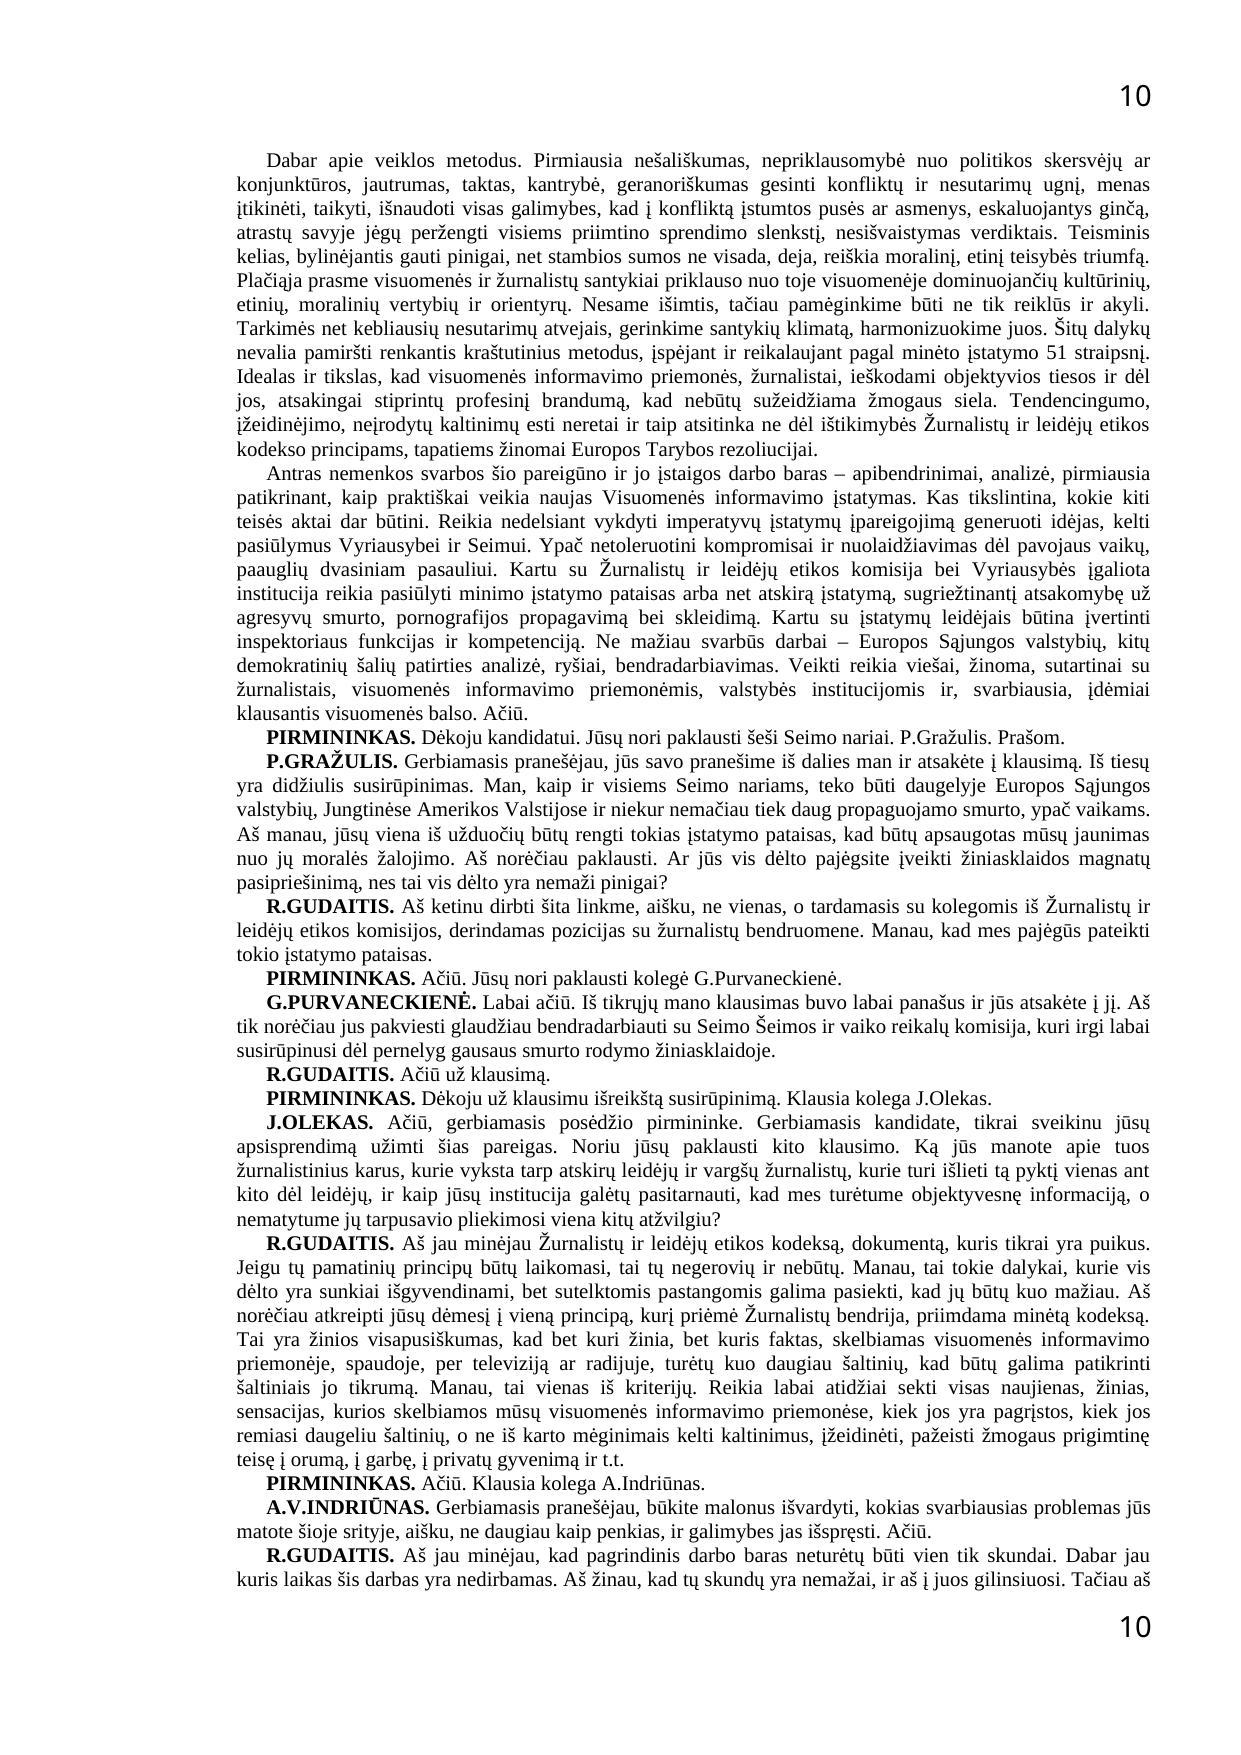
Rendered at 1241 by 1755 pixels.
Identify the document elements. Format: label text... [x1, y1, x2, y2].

text R.GUDAITIS. Aš jau minėjau, kad pagrindinis darbo baras neturėtų būti vien tik skundai. Dabar jau kuris laikas šis darbas yra nedirbamas. Aš žinau, kad tų skundų yra nemažai, ir aš į juos gilinsiuosi. Tačiau aš [236, 1543, 1152, 1591]
text PIRMININKAS. Ačiū. Klausia kolega A.Indriūnas. [236, 1471, 1152, 1495]
text R.GUDAITIS. Aš jau minėjau Žurnalistų ir leidėjų etikos kodeksą, dokumentą, kuris tikrai yra puikus. Jeigu tų pamatinių principų būtų laikomasi, tai tų negerovių ir nebūtų. Manau, tai tokie dalykai, kurie vis dėlto yra sunkiai išgyvendinami, bet sutelktomis pastangomis galima pasiekti, kad jų būtų kuo mažiau. Aš norėčiau atkreipti jūsų dėmesį į vieną principą, kurį priėmė Žurnalistų bendrija, priimdama minėtą kodeksą. Tai yra žinios visapusiškumas, kad bet kuri žinia, bet kuris faktas, skelbiamas visuomenės informavimo priemonėje, spaudoje, per televiziją ar radijuje, turėtų kuo daugiau šaltinių, kad būtų galima patikrinti šaltiniais jo tikrumą. Manau, tai vienas iš kriterijų. Reikia labai atidžiai sekti visas naujienas, žinias, sensacijas, kurios skelbiamos mūsų visuomenės informavimo priemonėse, kiek jos yra pagrįstos, kiek jos remiasi daugeliu šaltinių, o ne iš karto mėginimais kelti kaltinimus, įžeidinėti, pažeisti žmogaus prigimtinę teisę į orumą, į garbę, į privatų gyvenimą ir t.t. [236, 1231, 1152, 1471]
text A.V.INDRIŪNAS. Gerbiamasis pranešėjau, būkite malonus išvardyti, kokias svarbiausias problemas jūs matote šioje srityje, aišku, ne daugiau kaip penkias, ir galimybes jas išspręsti. Ačiū. [236, 1495, 1152, 1543]
text Dabar apie veiklos metodus. Pirmiausia nešališkumas, nepriklausomybė nuo politikos skersvėjų ar konjunktūros, jautrumas, taktas, kantrybė, geranoriškumas gesinti konfliktų ir nesutarimų ugnį, menas įtikinėti, taikyti, išnaudoti visas galimybes, kad į konfliktą įstumtos pusės ar asmenys, eskaluojantys ginčą, atrastų savyje jėgų peržengti visiems priimtino sprendimo slenkstį, nesišvaistymas verdiktais. Teisminis kelias, bylinėjantis gauti pinigai, net stambios sumos ne visada, deja, reiškia moralinį, etinį teisybės triumfą. Plačiąja prasme visuomenės ir žurnalistų santykiai priklauso nuo toje visuomenėje dominuojančių kultūrinių, etinių, moralinių vertybių ir orientyrų. Nesame išimtis, tačiau pamėginkime būti ne tik reiklūs ir akyli. Tarkimės net kebliausių nesutarimų atvejais, gerinkime santykių klimatą, harmonizuokime juos. Šitų dalykų nevalia pamiršti renkantis kraštutinius metodus, įspėjant ir reikalaujant pagal minėto įstatymo 51 straipsnį. Idealas ir tikslas, kad visuomenės informavimo priemonės, žurnalistai, ieškodami objektyvios tiesos ir dėl jos, atsakingai stiprintų profesinį brandumą, kad nebūtų sužeidžiama žmogaus siela. Tendencingumo, įžeidinėjimo, neįrodytų kaltinimų esti neretai ir taip atsitinka ne dėl ištikimybės Žurnalistų ir leidėjų etikos kodekso principams, tapatiems žinomai Europos Tarybos rezoliucijai. [236, 148, 1152, 461]
text Antras nemenkos svarbos šio pareigūno ir jo įstaigos darbo baras – apibendrinimai, analizė, pirmiausia patikrinant, kaip praktiškai veikia naujas Visuomenės informavimo įstatymas. Kas tikslintina, kokie kiti teisės aktai dar būtini. Reikia nedelsiant vykdyti imperatyvų įstatymų įpareigojimą generuoti idėjas, kelti pasiūlymus Vyriausybei ir Seimui. Ypač netoleruotini kompromisai ir nuolaidžiavimas dėl pavojaus vaikų, paauglių dvasiniam pasauliui. Kartu su Žurnalistų ir leidėjų etikos komisija bei Vyriausybės įgaliota institucija reikia pasiūlyti minimo įstatymo pataisas arba net atskirą įstatymą, sugriežtinantį atsakomybę už agresyvų smurto, pornografijos propagavimą bei skleidimą. Kartu su įstatymų leidėjais būtina įvertinti inspektoriaus funkcijas ir kompetenciją. Ne mažiau svarbūs darbai – Europos Sąjungos valstybių, kitų demokratinių šalių patirties analizė, ryšiai, bendradarbiavimas. Veikti reikia viešai, žinoma, sutartinai su žurnalistais, visuomenės informavimo priemonėmis, valstybės institucijomis ir, svarbiausia, įdėmiai klausantis visuomenės balso. Ačiū. [236, 461, 1152, 725]
text P.GRAŽULIS. Gerbiamasis pranešėjau, jūs savo pranešime iš dalies man ir atsakėte į klausimą. Iš tiesų yra didžiulis susirūpinimas. Man, kaip ir visiems Seimo nariams, teko būti daugelyje Europos Sąjungos valstybių, Jungtinėse Amerikos Valstijose ir niekur nemačiau tiek daug propaguojamo smurto, ypač vaikams. Aš manau, jūsų viena iš užduočių būtų rengti tokias įstatymo pataisas, kad būtų apsaugotas mūsų jaunimas nuo jų moralės žalojimo. Aš norėčiau paklausti. Ar jūs vis dėlto pajėgsite įveikti žiniasklaidos magnatų pasipriešinimą, nes tai vis dėlto yra nemaži pinigai? [236, 749, 1152, 894]
text R.GUDAITIS. Aš ketinu dirbti šita linkme, aišku, ne vienas, o tardamasis su kolegomis iš Žurnalistų ir leidėjų etikos komisijos, derindamas pozicijas su žurnalistų bendruomene. Manau, kad mes pajėgūs pateikti tokio įstatymo pataisas. [236, 894, 1152, 966]
text J.OLEKAS. Ačiū, gerbiamasis posėdžio pirmininke. Gerbiamasis kandidate, tikrai sveikinu jūsų apsisprendimą užimti šias pareigas. Noriu jūsų paklausti kito klausimo. Ką jūs manote apie tuos žurnalistinius karus, kurie vyksta tarp atskirų leidėjų ir vargšų žurnalistų, kurie turi išlieti tą pyktį vienas ant kito dėl leidėjų, ir kaip jūsų institucija galėtų pasitarnauti, kad mes turėtume objektyvesnę informaciją, o nematytume jų tarpusavio pliekimosi viena kitų atžvilgiu? [236, 1110, 1152, 1231]
text PIRMININKAS. Dėkoju kandidatui. Jūsų nori paklausti šeši Seimo nariai. P.Gražulis. Prašom. [236, 725, 1152, 749]
text R.GUDAITIS. Ačiū už klausimą. [236, 1062, 1152, 1086]
text PIRMININKAS. Ačiū. Jūsų nori paklausti kolegė G.Purvaneckienė. [236, 966, 1152, 990]
text G.PURVANECKIENĖ. Labai ačiū. Iš tikrųjų mano klausimas buvo labai panašus ir jūs atsakėte į jį. Aš tik norėčiau jus pakviesti glaudžiau bendradarbiauti su Seimo Šeimos ir vaiko reikalų komisija, kuri irgi labai susirūpinusi dėl pernelyg gausaus smurto rodymo žiniasklaidoje. [236, 990, 1152, 1062]
text PIRMININKAS. Dėkoju už klausimu išreikštą susirūpinimą. Klausia kolega J.Olekas. [236, 1086, 1152, 1110]
